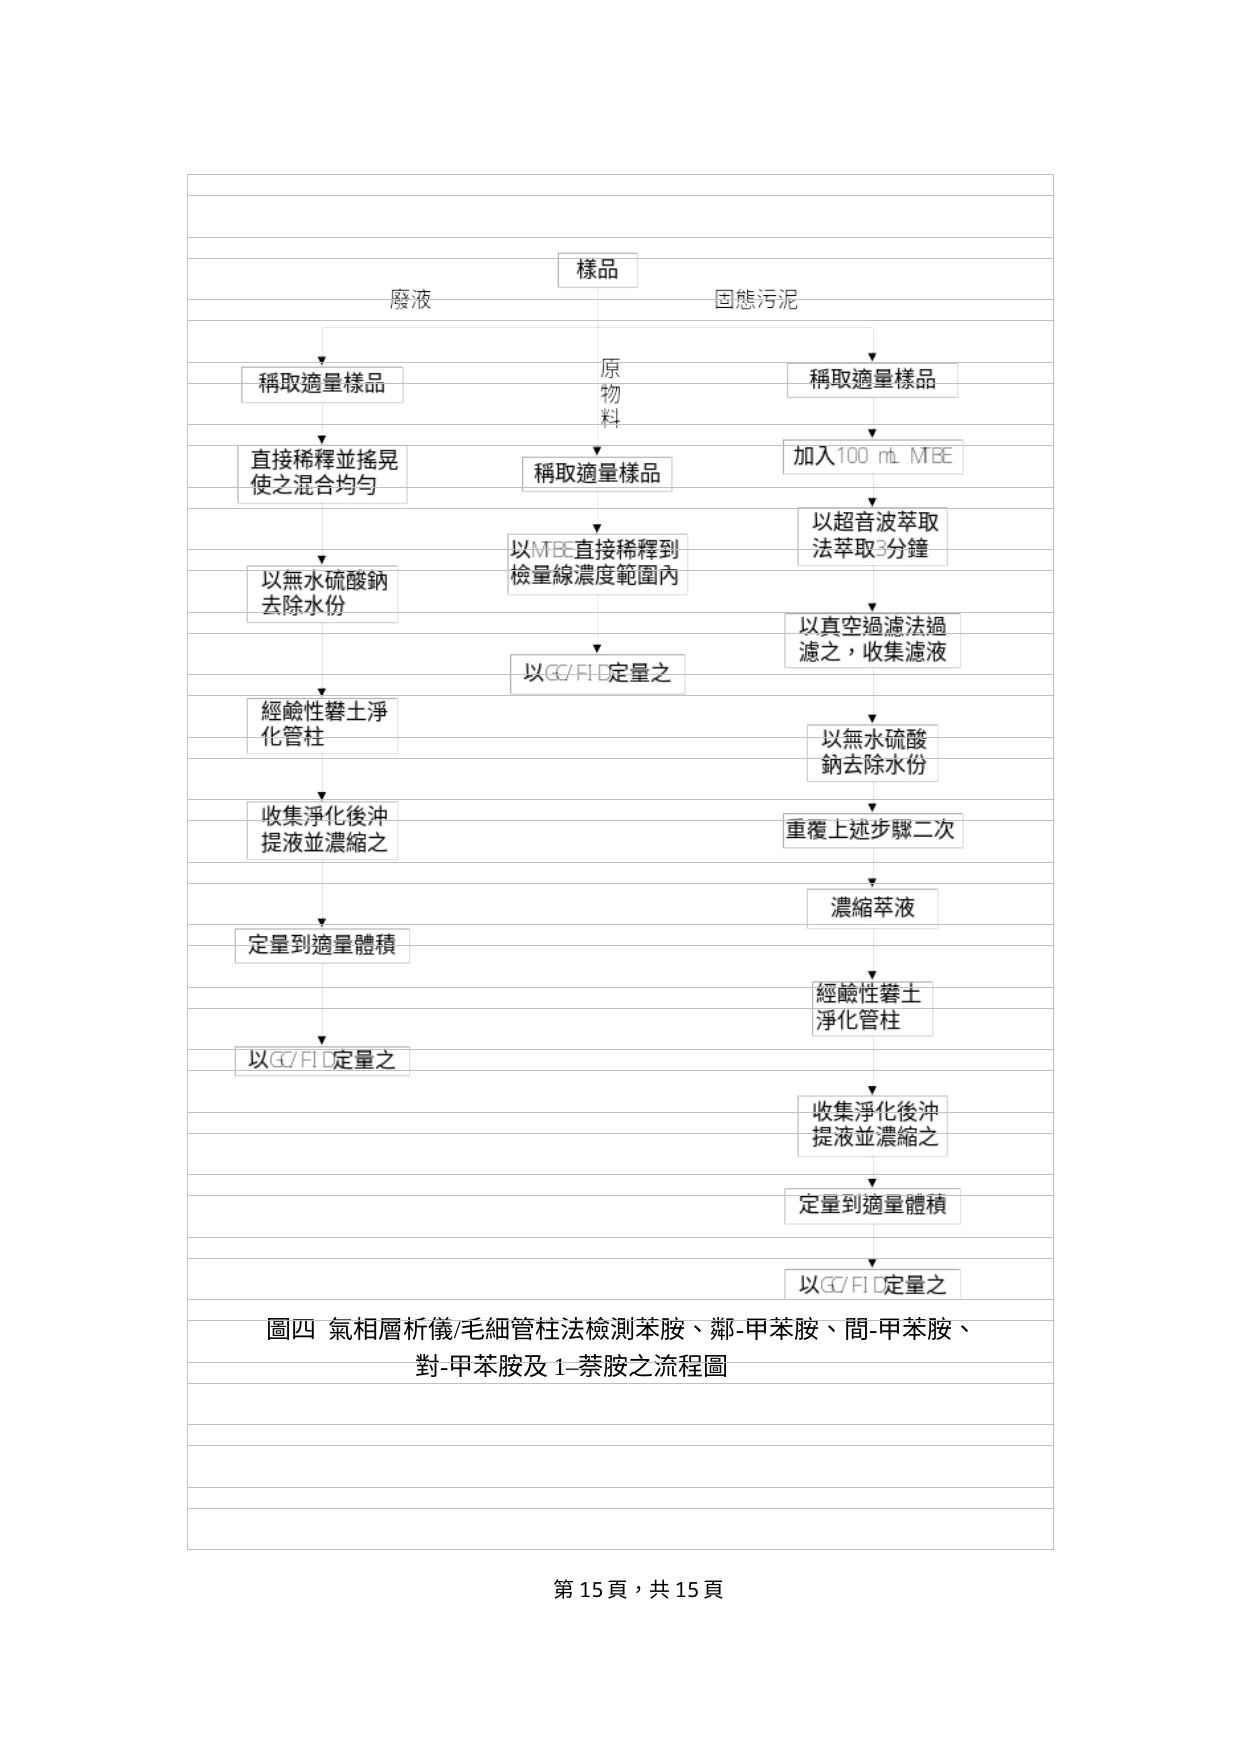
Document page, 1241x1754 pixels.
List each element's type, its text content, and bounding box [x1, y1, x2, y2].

text 圖四 氣相層析儀/毛細管柱法檢測苯胺、鄰-甲苯胺、間-甲苯胺、對-甲苯胺及1–萘胺之流程圖 [188, 1310, 956, 1320]
text 圖四 氣相層析儀/毛細管柱法檢測苯胺、鄰-甲苯胺、間-甲苯胺、對-甲苯胺及1–萘胺之流程圖 [188, 1363, 956, 1382]
text 圖四 氣相層析儀/毛細管柱法檢測苯胺、鄰-甲苯胺、間-甲苯胺、對-甲苯胺及1–萘胺之流程圖 [188, 1321, 956, 1362]
